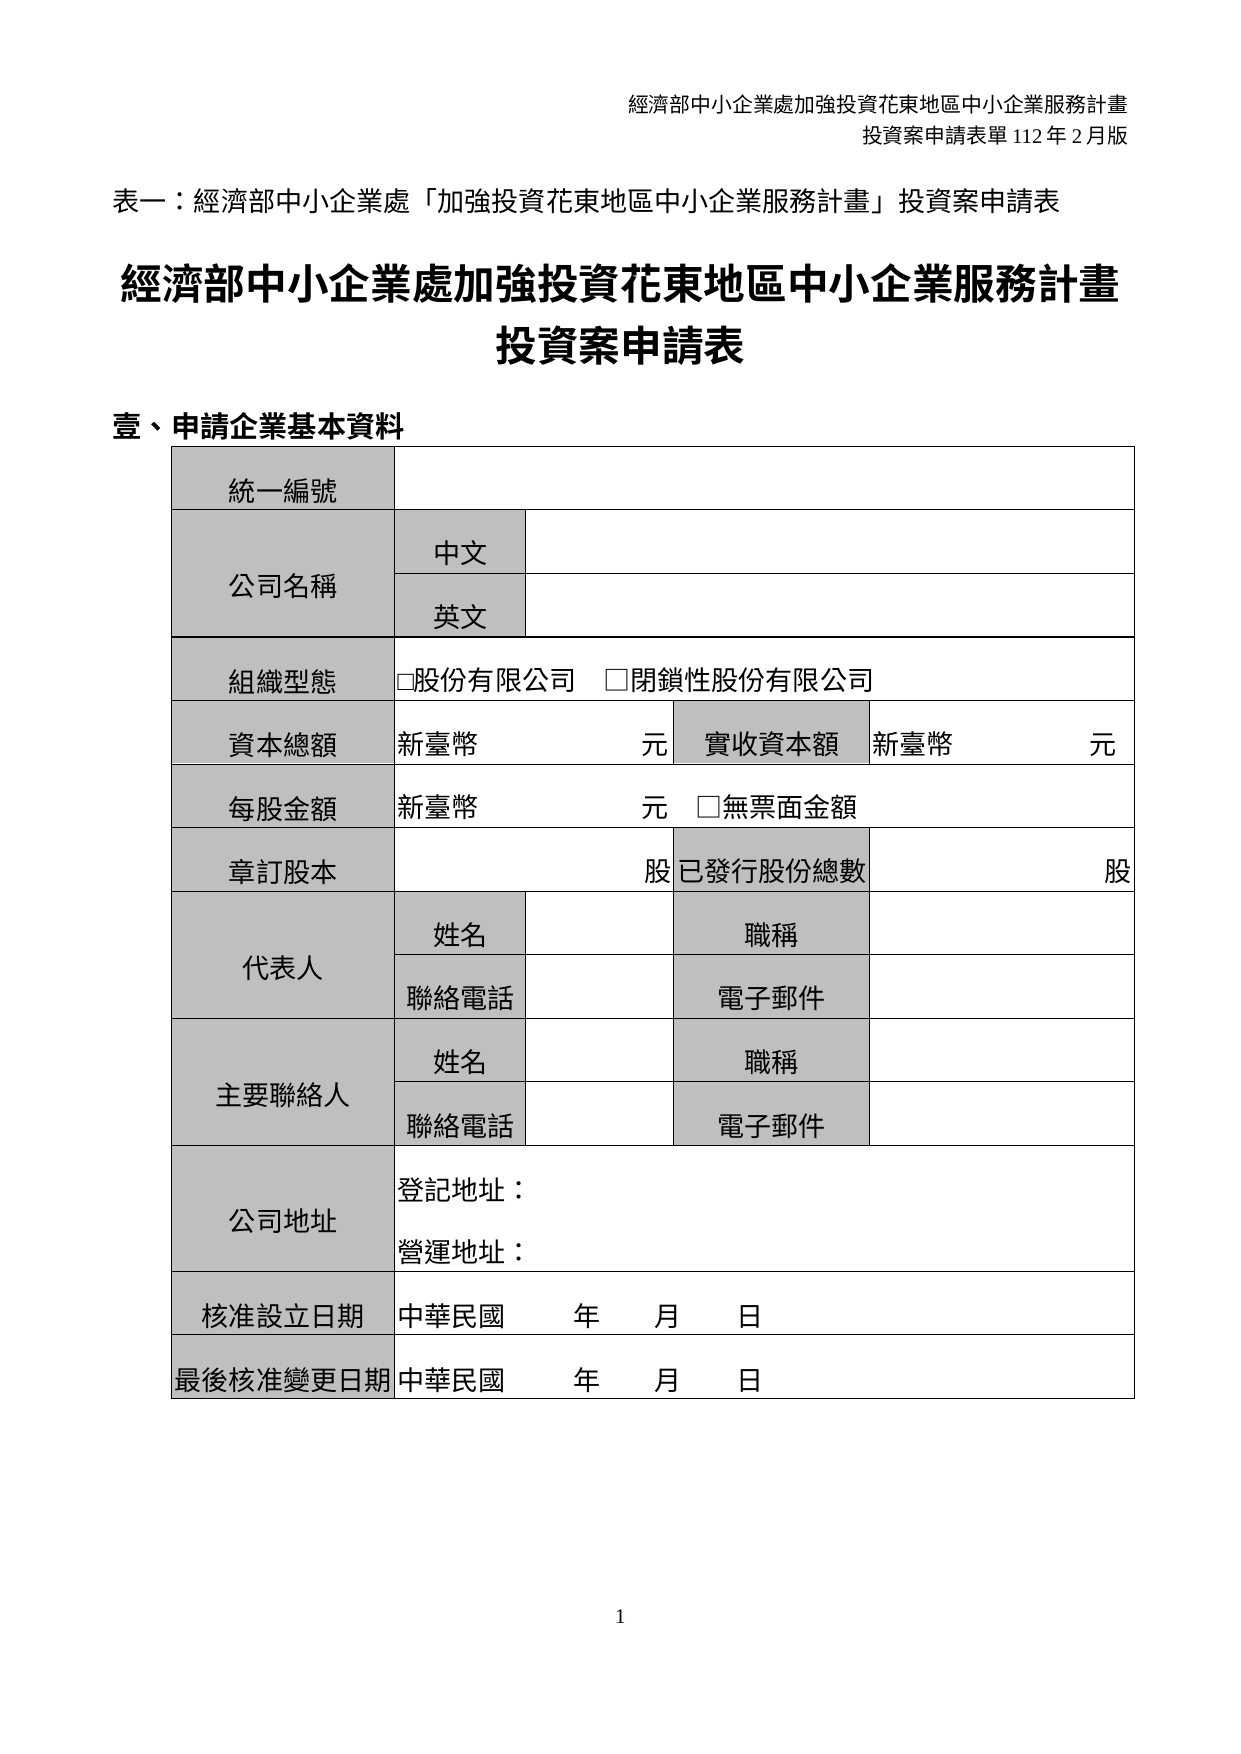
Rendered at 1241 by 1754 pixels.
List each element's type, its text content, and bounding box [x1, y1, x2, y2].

table_cell 新臺幣 元 [870, 701, 1134, 763]
table_cell □股份有限公司 □閉鎖性股份有限公司 [395, 638, 1134, 700]
table_cell 電子郵件 [674, 1082, 869, 1145]
table_cell 代表人 [172, 892, 394, 1018]
table_cell [526, 574, 1134, 636]
table_cell 姓名 [395, 892, 525, 954]
text 經濟部中小企業處加強投資花東地區中小企業服務計畫 [112, 239, 1128, 302]
table_cell 主要聯絡人 [172, 1019, 394, 1145]
table_cell 章訂股本 [172, 828, 394, 891]
table_header [395, 447, 1134, 509]
table_cell 股 [395, 828, 673, 891]
table_cell 英文 [395, 574, 525, 636]
table_cell [526, 892, 673, 954]
table_cell [526, 1019, 673, 1081]
table_cell 最後核准變更日期 [172, 1335, 394, 1398]
table_cell 中文 [395, 510, 525, 573]
table_cell 新臺幣 元 [395, 701, 673, 763]
table_cell 職稱 [674, 892, 869, 954]
subtitle 表一：經濟部中小企業處「加強投資花東地區中小企業服務計畫」投資案申請表 [112, 158, 1128, 221]
table_cell 資本總額 [172, 701, 394, 763]
table_cell 聯絡電話 [395, 955, 525, 1018]
table_cell 中華民國 年 月 日 [395, 1272, 1134, 1334]
table_cell 電子郵件 [674, 955, 869, 1018]
table_cell 公司地址 [172, 1146, 394, 1271]
table_cell [870, 1019, 1134, 1081]
table_cell 中華民國 年 月 日 [395, 1335, 1134, 1398]
table_header 統一編號 [172, 447, 394, 509]
table_cell [870, 1082, 1134, 1145]
table_cell 核准設立日期 [172, 1272, 394, 1334]
table_cell 已發行股份總數 [674, 828, 869, 891]
table_cell 每股金額 [172, 765, 394, 827]
table_cell [526, 955, 673, 1018]
table_cell [526, 510, 1134, 573]
table_cell [870, 955, 1134, 1018]
table_cell 股 [870, 828, 1134, 891]
table_cell 姓名 [395, 1019, 525, 1081]
table_cell 新臺幣 元 □無票面金額 [395, 765, 1134, 827]
table_cell 組織型態 [172, 638, 394, 700]
table_cell 登記地址： 營運地址： [395, 1146, 1134, 1271]
table_cell 實收資本額 [674, 701, 869, 763]
list 申請企業基本資料 [112, 383, 1128, 446]
table_cell 公司名稱 [172, 510, 394, 636]
table_cell [526, 1082, 673, 1145]
table_cell [870, 892, 1134, 954]
table_cell 職稱 [674, 1019, 869, 1081]
text 投資案申請表 [112, 302, 1128, 364]
table_cell 聯絡電話 [395, 1082, 525, 1145]
